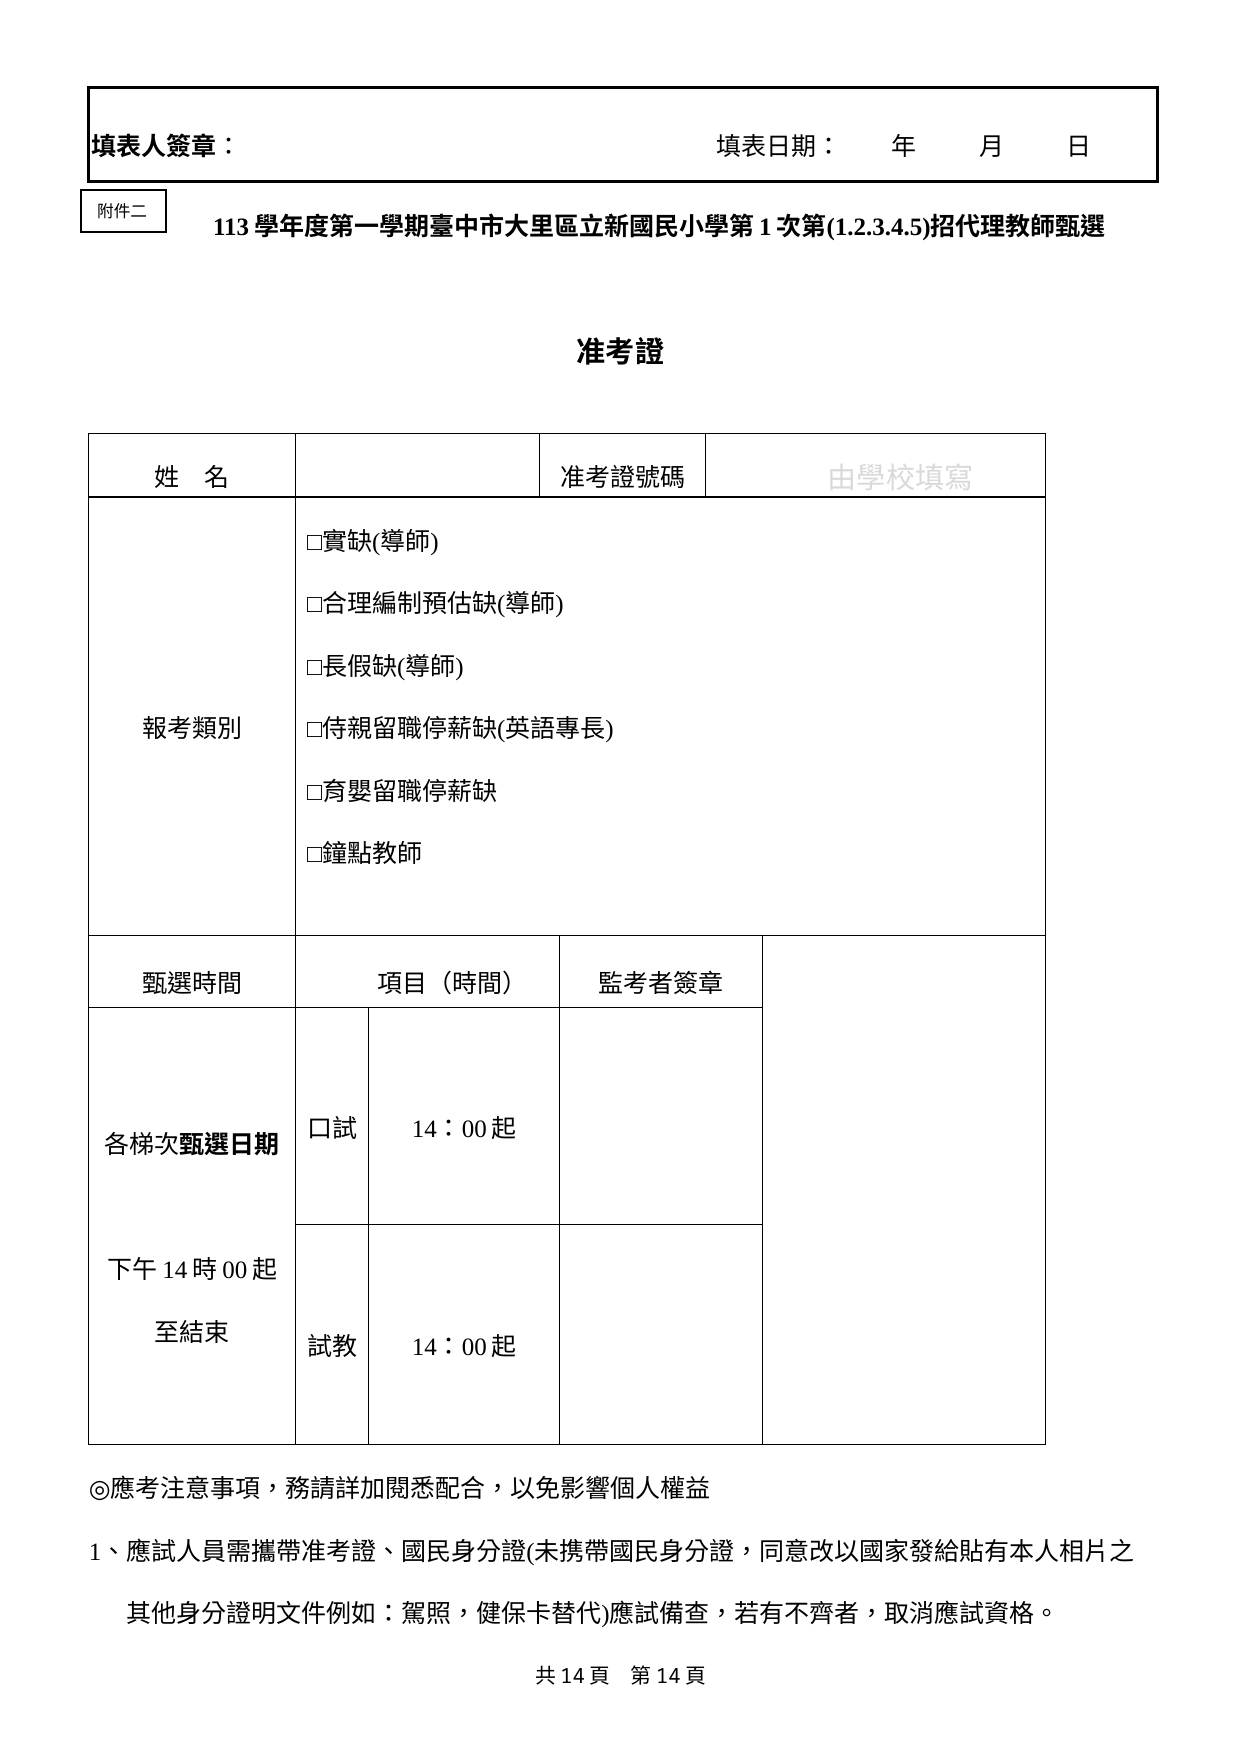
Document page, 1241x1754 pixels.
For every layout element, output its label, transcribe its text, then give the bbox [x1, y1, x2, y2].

text 113學年度第一學期臺中市大里區立新國民小學第1次第(1.2.3.4.5)招代理教師甄選 [82, 191, 165, 231]
table_cell [560, 1225, 762, 1444]
table_cell 填表人簽章： 填表日期： 年 月 日 [90, 89, 1156, 180]
text 113學年度第一學期臺中市大里區立新國民小學第1次第(1.2.3.4.5)招代理教師甄選 [89, 183, 1152, 245]
text 1、應試人員需攜帶准考證、國民身分證(未携帶國民身分證，同意改以國家發給貼有本人相片之其他身分證明文件例如：駕照，健保卡替代)應試備查，若有不齊者，取消應試資格。 [89, 1508, 1152, 1633]
table_header 由學校填寫 [706, 434, 1045, 496]
table_cell 14：00起 [369, 1225, 559, 1444]
table_cell [763, 936, 1045, 1444]
table_cell 口試 [296, 1008, 368, 1224]
table_cell [560, 1008, 762, 1224]
table_cell 報考類別 [89, 498, 295, 935]
text ◎應考注意事項，務請詳加閱悉配合，以免影響個人權益 [89, 1445, 1152, 1508]
table_header 准考證號碼 [540, 434, 705, 496]
table_cell □實缺(導師) □合理編制預估缺(導師) □長假缺(導師) □侍親留職停薪缺(英語專長) □育嬰留職停薪缺 □鐘點教師 [296, 498, 1045, 935]
table_cell 各梯次甄選日期 下午14時00起 至結束 [89, 1008, 295, 1444]
table_header [296, 434, 539, 496]
table_cell 試教 [296, 1225, 368, 1444]
text 准考證 [89, 308, 1152, 370]
table_cell 項目（時間） [296, 936, 559, 1007]
table_cell 甄選時間 [89, 936, 295, 1007]
table_header 姓 名 [89, 434, 295, 496]
table_cell 監考者簽章 [560, 936, 762, 1007]
text 附件二 [97, 198, 150, 222]
table_cell 14：00起 [369, 1008, 559, 1224]
